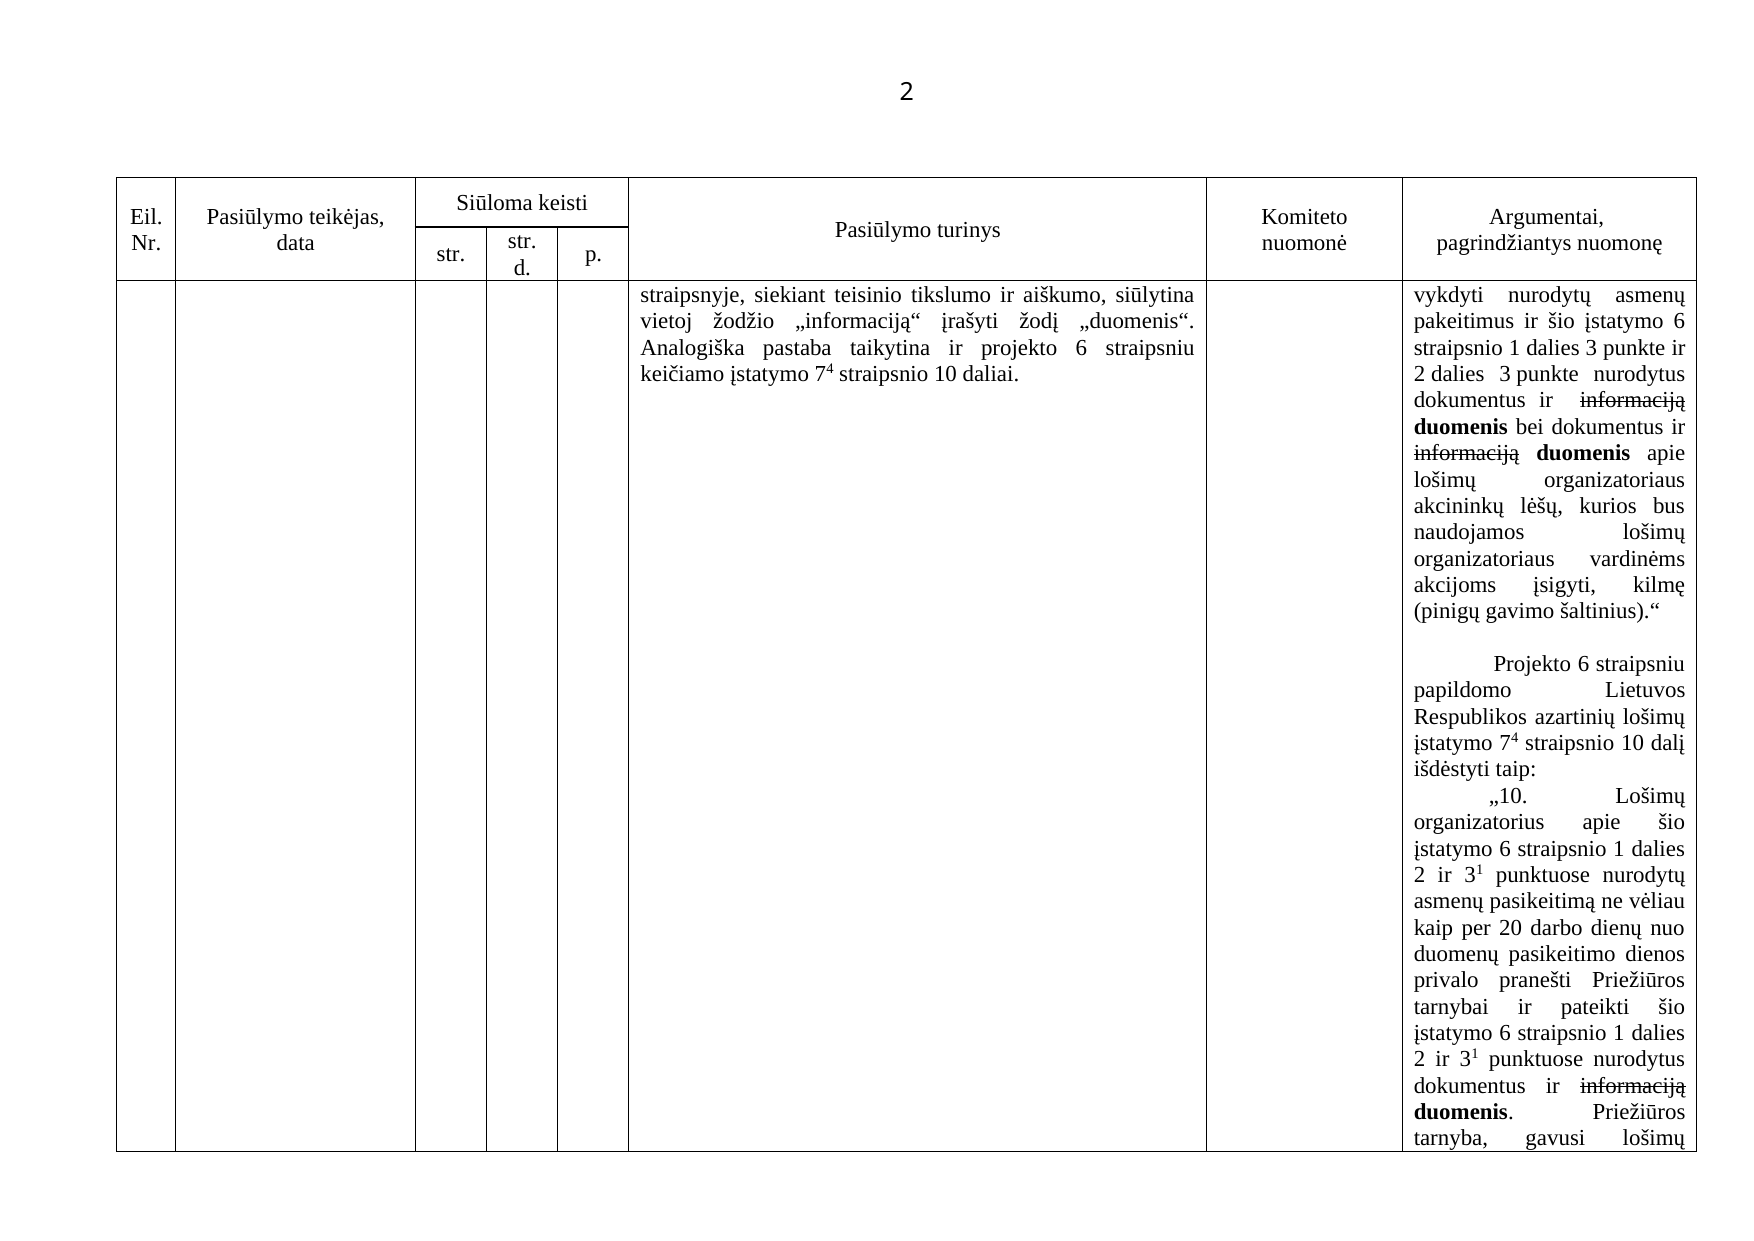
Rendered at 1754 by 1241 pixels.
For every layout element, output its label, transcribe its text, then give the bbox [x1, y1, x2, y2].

table_cell [416, 281, 486, 1151]
table_header Siūloma keisti [416, 178, 628, 226]
table_cell [487, 281, 557, 1151]
table_header Pasiūlymo teikėjas, data [176, 178, 415, 280]
table_cell [117, 281, 175, 1151]
table_cell str. d. [487, 228, 557, 280]
table_cell p. [558, 228, 628, 280]
table_cell vykdyti nurodytų asmenų pakeitimus ir šio įstatymo 6 straipsnio 1 dalies 3 punkte ir 2 dalies 3 punkte nurodytus dokumentus ir informaciją duomenis bei dokumentus ir informaciją duomenis apie lošimų organizatoriaus akcininkų lėšų, kurios bus naudojamos lošimų organizatoriaus vardinėms akcijoms įsigyti, kilmę (pinigų gavimo šaltinius).“ Projekto 6 straipsniu papildomo Lietuvos Respublikos azartinių lošimų įstatymo 74 straipsnio 10 dalį išdėstyti taip: „10. Lošimų organizatorius apie šio įstatymo 6 straipsnio 1 dalies 2 ir 31 punktuose nurodytų asmenų pasikeitimą ne vėliau kaip per 20 darbo dienų nuo duomenų pasikeitimo dienos privalo pranešti Priežiūros tarnybai ir pateikti šio įstatymo 6 straipsnio 1 dalies 2 ir 31 punktuose nurodytus dokumentus ir informaciją duomenis. Priežiūros tarnyba, gavusi lošimų [1403, 281, 1696, 1151]
table_header Pasiūlymo turinys [629, 178, 1206, 280]
table_header Komiteto nuomonė [1207, 178, 1402, 280]
table_cell straipsnyje, siekiant teisinio tikslumo ir aiškumo, siūlytina vietoj žodžio „informaciją“ įrašyti žodį „duomenis“. Analogiška pastaba taikytina ir projekto 6 straipsniu keičiamo įstatymo 74 straipsnio 10 daliai. [629, 281, 1206, 1151]
table_header Argumentai, pagrindžiantys nuomonę [1403, 178, 1696, 280]
table_cell [558, 281, 628, 1151]
table_cell [1207, 281, 1402, 1151]
table_header Eil. Nr. [117, 178, 175, 280]
table_cell [176, 281, 415, 1151]
table_cell str. [416, 228, 486, 280]
